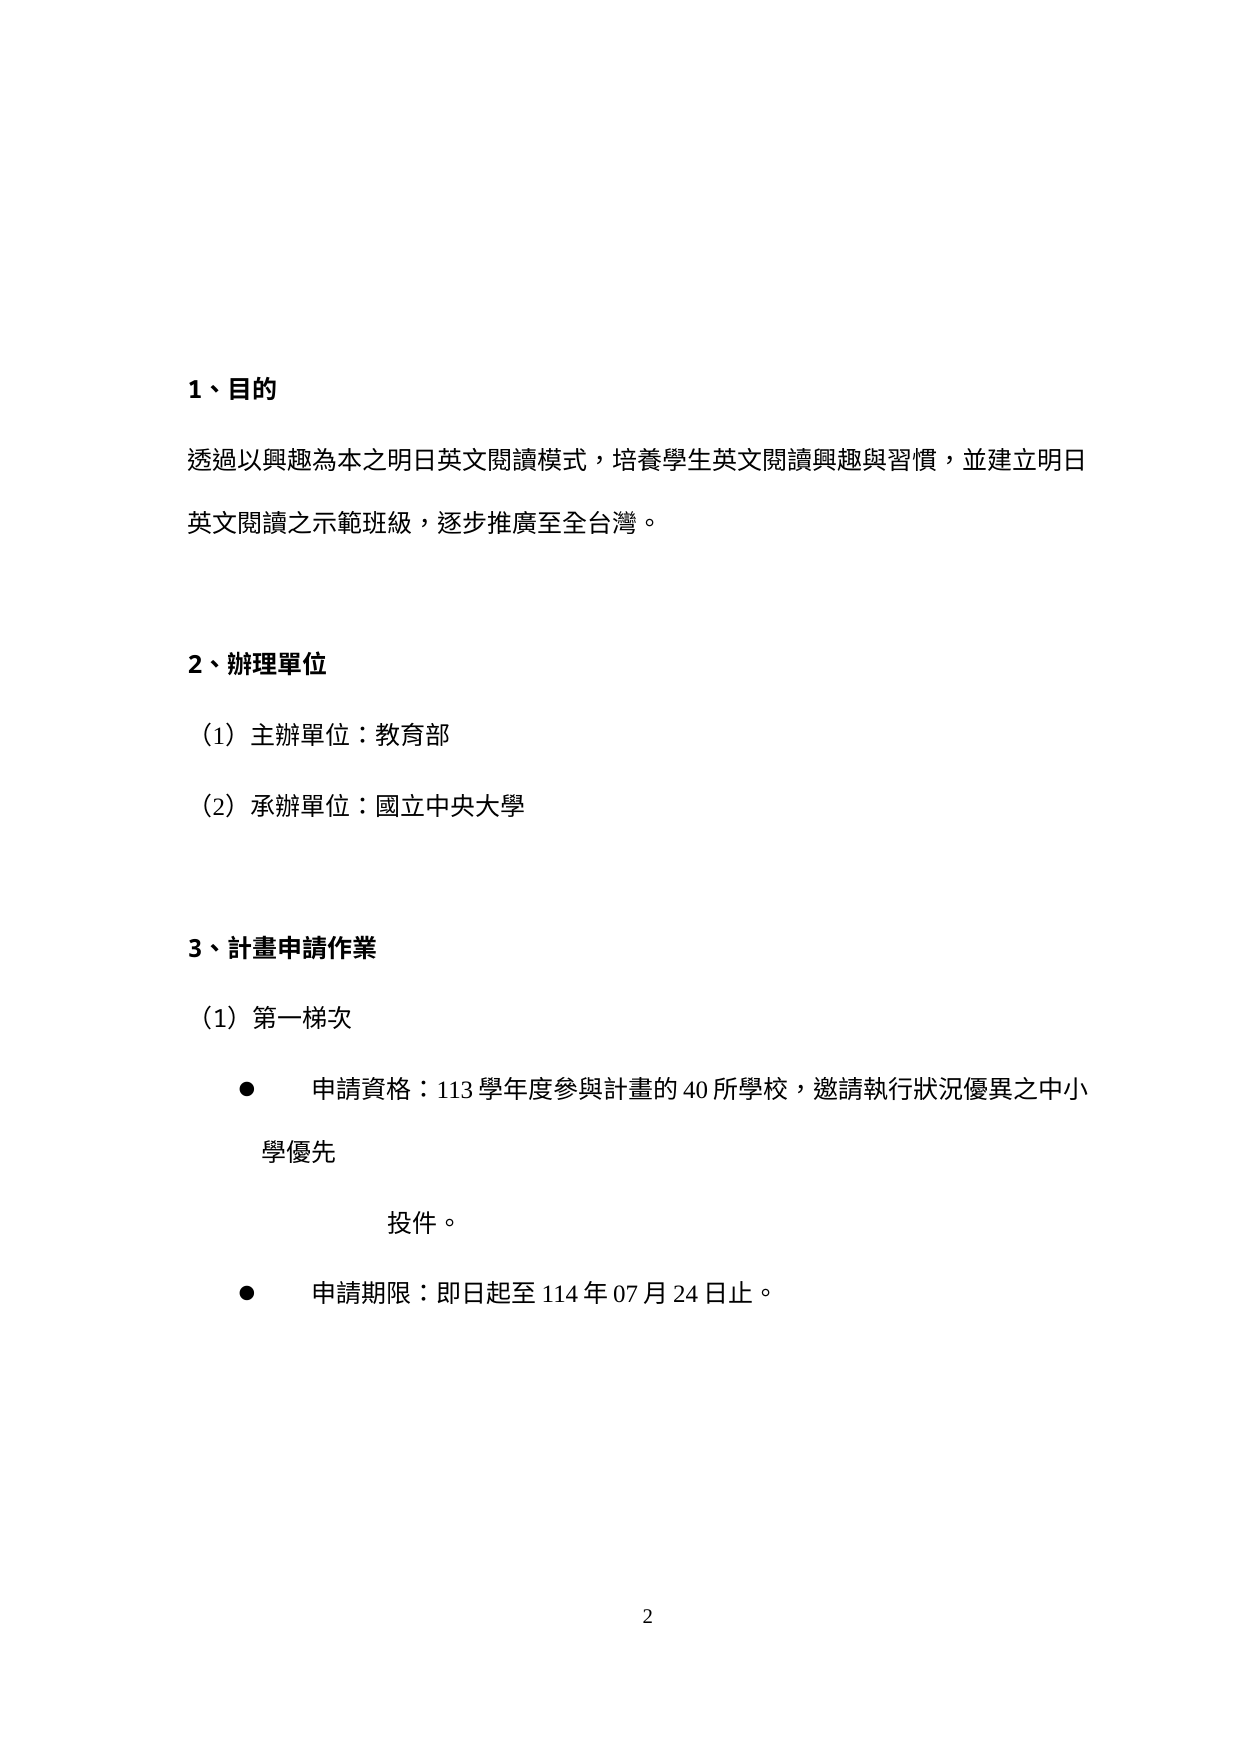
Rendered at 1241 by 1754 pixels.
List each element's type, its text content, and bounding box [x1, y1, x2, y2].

list 辦理單位 [187, 621, 1107, 684]
text 投件。 [387, 1179, 1107, 1242]
list 申請期限：即日起至114年07月24日止。 [237, 1250, 1107, 1313]
list 承辦單位：國立中央大學 [187, 763, 1107, 825]
text 透過以興趣為本之明日英文閱讀模式，培養學生英文閱讀興趣與習慣，並建立明日英文閱讀之示範班級，逐步推廣至全台灣。 [187, 417, 1107, 542]
list 主辦單位：教育部 [187, 692, 1107, 754]
list 計畫申請作業 [187, 904, 1107, 967]
list 目的 [187, 346, 1107, 409]
list 第一梯次 [187, 975, 1107, 1038]
list 申請資格：113學年度參與計畫的40所學校，邀請執行狀況優異之中小學優先 [237, 1046, 1107, 1171]
